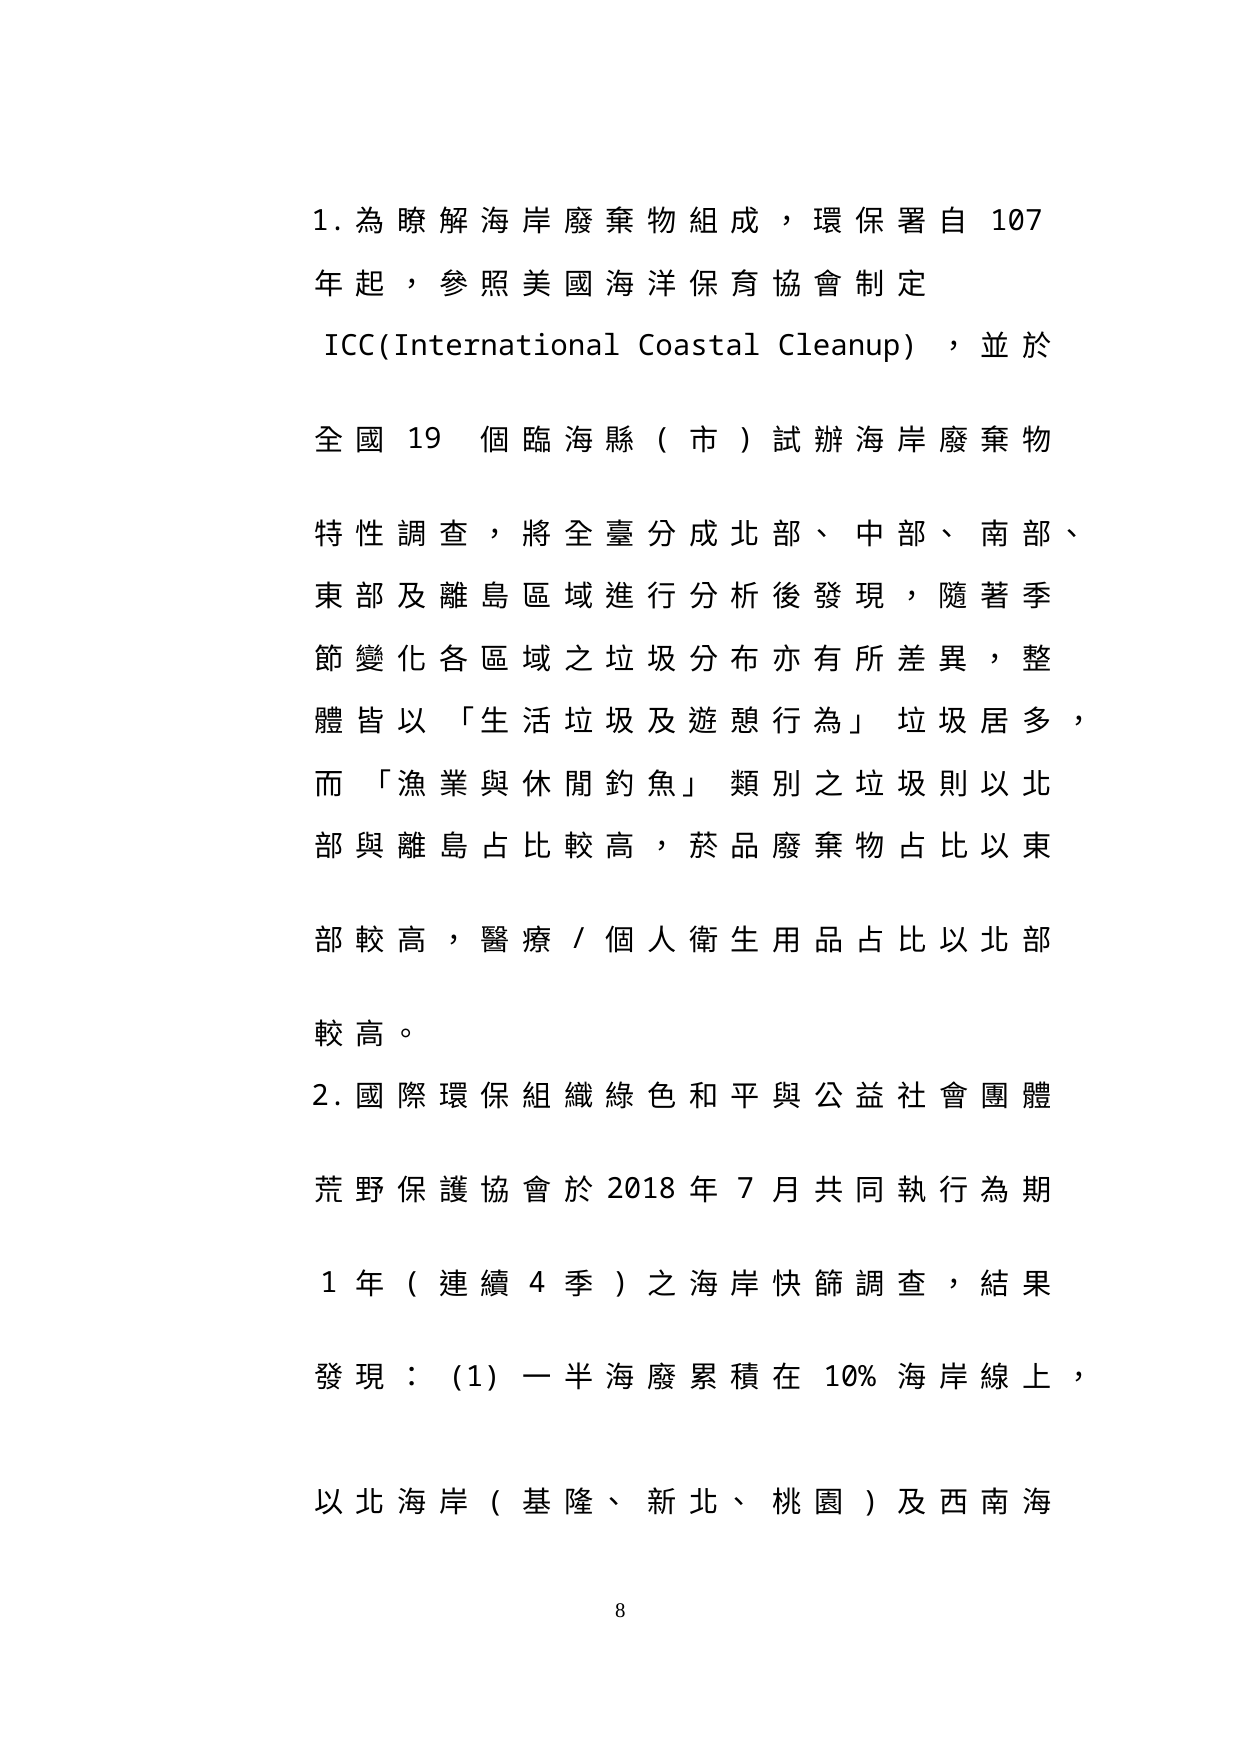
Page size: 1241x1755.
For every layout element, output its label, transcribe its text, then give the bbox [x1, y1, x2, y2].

text 1.為瞭解海岸廢棄物組成，環保署自107年起，參照美國海洋保育協會制定ICC(International Coastal Cleanup)，並於全國19 個臨海縣(市)試辦海岸廢棄物特性調查，將全臺分成北部、中部、南部、東部及離島區域進行分析後發現，隨著季節變化各區域之垃圾分布亦有所差異，整體皆以「生活垃圾及遊憩行為」垃圾居多，而「漁業與休閒釣魚」類別之垃圾則以北部與離島占比較高，菸品廢棄物占比以東部較高，醫療/個人衛生用品占比以北部較高。 [271, 177, 1058, 1052]
text 2.國際環保組織綠色和平與公益社會團體荒野保護協會於2018年7月共同執行為期1年(連續4季)之海岸快篩調查，結果發現：(1)一半海廢累積在10%海岸線上，以北海岸(基隆、新北、桃園)及西南海岸(彰化、雲林、嘉義、臺南)污染最嚴重。(2)海廢量與海岸面向、所在地區及海岸地質有關，其中65%累積在北向、西北與東北向海岸，特別是面北向海岸，海岸線長度不及5%，累積垃圾量卻近全臺海岸垃圾之20%。(3)海廢類型與漁港、景點有關，與掩埋場無顯著相關；離景點越近海岸，越容易發現塑膠袋、離漁港越近之海岸，越容易發現漁業廢棄物。 [271, 1052, 1058, 1552]
